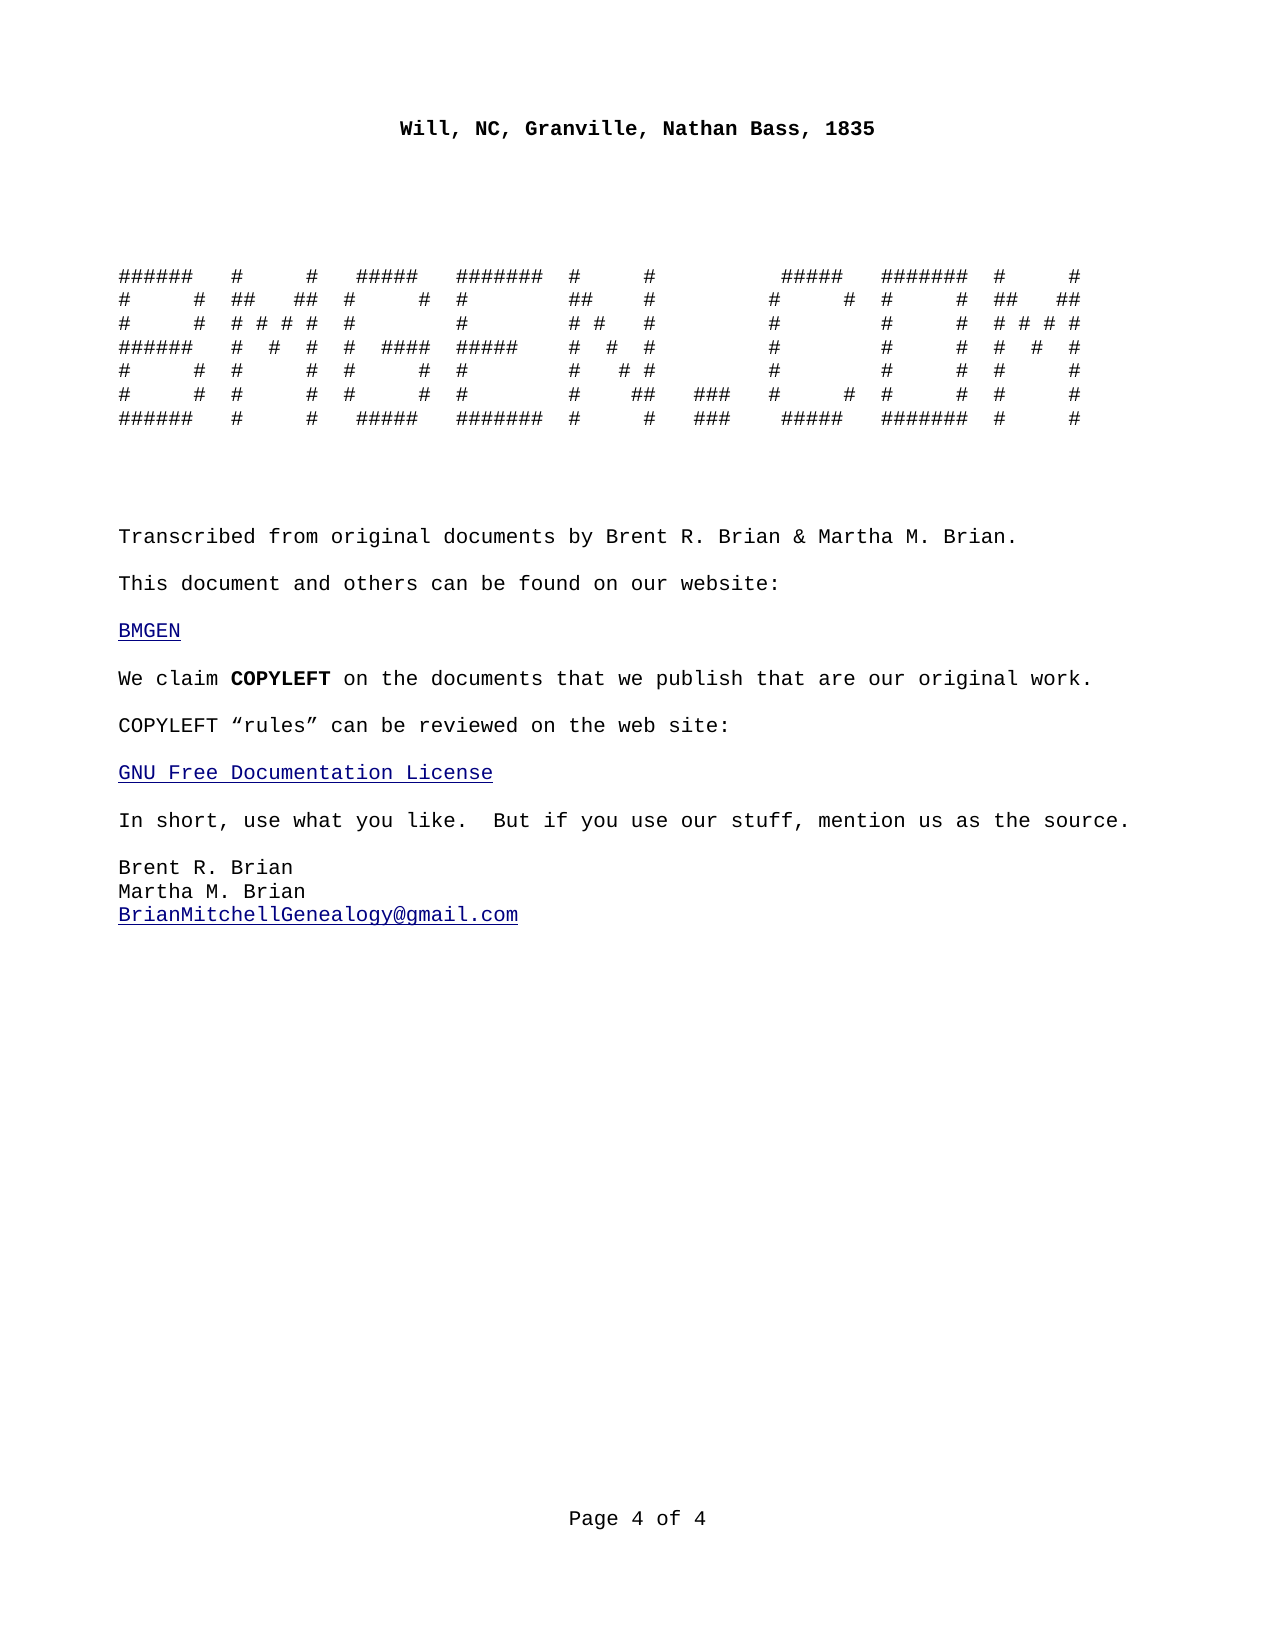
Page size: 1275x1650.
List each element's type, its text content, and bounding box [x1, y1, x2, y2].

text BMGEN [118, 621, 1157, 644]
text Transcribed from original documents by Brent R. Brian & Martha M. Brian. [118, 526, 1157, 549]
text GNU Free Documentation License [118, 762, 1157, 786]
text BrianMitchellGenealogy@gmail.com [118, 904, 1157, 928]
text ###### # # ##### ####### # # ##### ####### # # [118, 266, 1157, 289]
text Brent R. Brian [118, 857, 1157, 881]
text ###### # # ##### ####### # # ### ##### ####### # # [118, 408, 1157, 431]
text COPYLEFT “rules” can be reviewed on the web site: [118, 715, 1157, 739]
text # # ## ## # # # ## # # # # # ## ## [118, 289, 1157, 313]
text Martha M. Brian [118, 881, 1157, 904]
text This document and others can be found on our website: [118, 573, 1157, 597]
text # # # # # # # # # # # # # # # [118, 360, 1157, 384]
text In short, use what you like. But if you use our stuff, mention us as the source. [118, 810, 1157, 833]
text # # # # # # # # # # # # # # # # # # [118, 313, 1157, 337]
text ###### # # # # #### ##### # # # # # # # # # [118, 337, 1157, 360]
text We claim COPYLEFT on the documents that we publish that are our original work. [118, 668, 1157, 691]
text # # # # # # # # ## ### # # # # # # [118, 384, 1157, 408]
